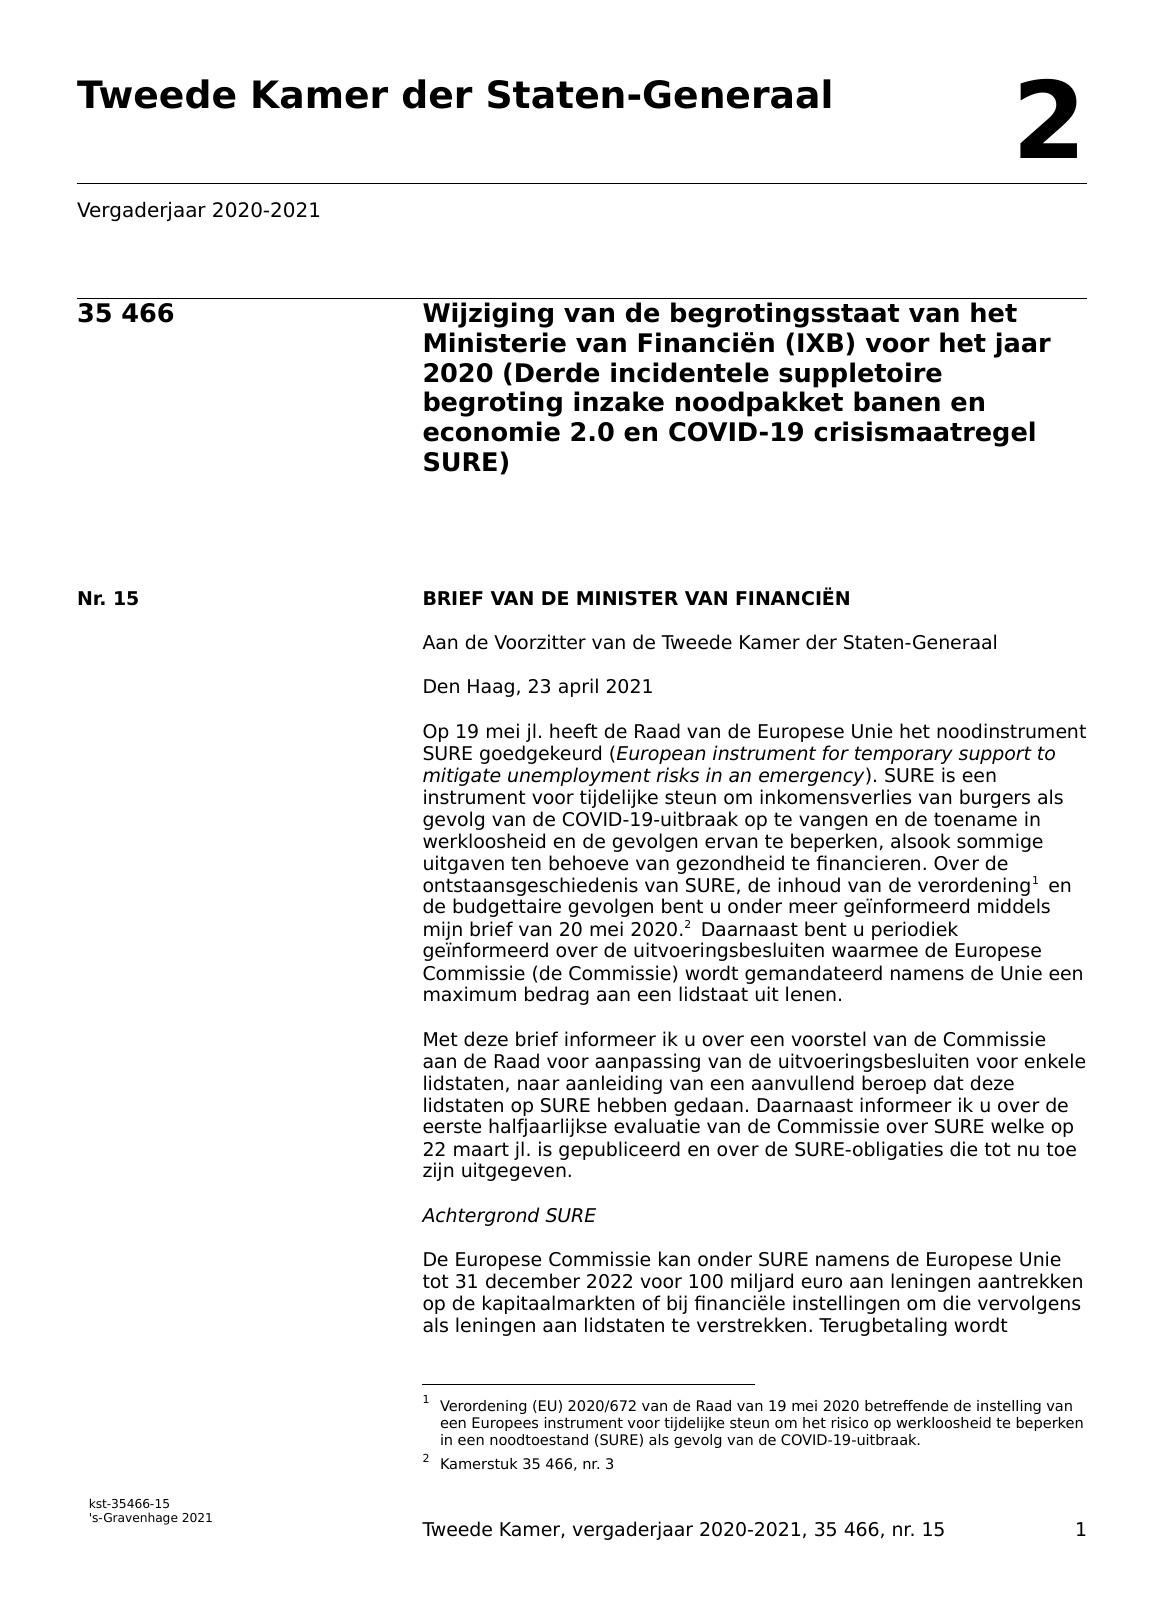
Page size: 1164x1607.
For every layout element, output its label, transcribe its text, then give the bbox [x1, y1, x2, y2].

text Den Haag, 23 april 2021 [422, 676, 1087, 698]
subtitle Achtergrond SURE [422, 1204, 1087, 1227]
text Kamerstuk 35 466, nr. 3 [422, 1452, 1087, 1474]
text 's-Gravenhage 2021 [88, 1511, 323, 1525]
table_header 2 [886, 59, 1087, 183]
text Met deze brief informeer ik u over een voorstel van de Commissie aan de Raad voor aanpassing van de uitvoeringsbesluiten voor enkele lidstaten, naar aanleiding van een aanvullend beroep dat deze lidstaten op SURE hebben gedaan. Daarnaast informeer ik u over de eerste halfjaarlijkse evaluatie van de Commissie over SURE welke op 22 maart jl. is gepubliceerd en over de SURE-obligaties die tot nu toe zijn uitgegeven. [422, 1028, 1087, 1182]
table_cell Vergaderjaar 2020-2021 [77, 184, 1087, 298]
text De Europese Commissie kan onder SURE namens de Europese Unie tot 31 december 2022 voor 100 miljard euro aan leningen aantrekken op de kapitaalmarkten of bij financiële instellingen om die vervolgens als leningen aan lidstaten te verstrekken. Terugbetaling wordt [422, 1249, 1087, 1337]
text Aan de Voorzitter van de Tweede Kamer der Staten-Generaal [422, 632, 1087, 654]
text kst-35466-15 [88, 1497, 323, 1511]
table_header Tweede Kamer der Staten-Generaal [77, 59, 886, 183]
subtitle Nr. 15 BRIEF VAN DE MINISTER VAN FINANCIËN [77, 588, 1087, 610]
subtitle 35 466 Wijziging van de begrotingsstaat van het Ministerie van Financiën (IXB) voor het jaar 2020 (Derde incidentele suppletoire begroting inzake noodpakket banen en economie 2.0 en COVID-19 crisismaatregel SURE) [77, 299, 1087, 477]
text Op 19 mei jl. heeft de Raad van de Europese Unie het noodinstrument SURE goedgekeurd (European instrument for temporary support to mitigate unemployment risks in an emergency). SURE is een instrument voor tijdelijke steun om inkomensverlies van burgers als gevolg van de COVID-19-uitbraak op te vangen en de toename in werkloosheid en de gevolgen ervan te beperken, alsook sommige uitgaven ten behoeve van gezondheid te financieren. Over de ontstaansgeschiedenis van SURE, de inhoud van de verordening en de budgettaire gevolgen bent u onder meer geïnformeerd middels mijn brief van 20 mei 2020. Daarnaast bent u periodiek geïnformeerd over de uitvoeringsbesluiten waarmee de Europese Commissie (de Commissie) wordt gemandateerd namens de Unie een maximum bedrag aan een lidstaat uit lenen. [422, 721, 1087, 1006]
text Verordening (EU) 2020/672 van de Raad van 19 mei 2020 betreffende de instelling van een Europees instrument voor tijdelijke steun om het risico op werkloosheid te beperken in een noodtoestand (SURE) als gevolg van de COVID-19-uitbraak. [422, 1393, 1087, 1449]
